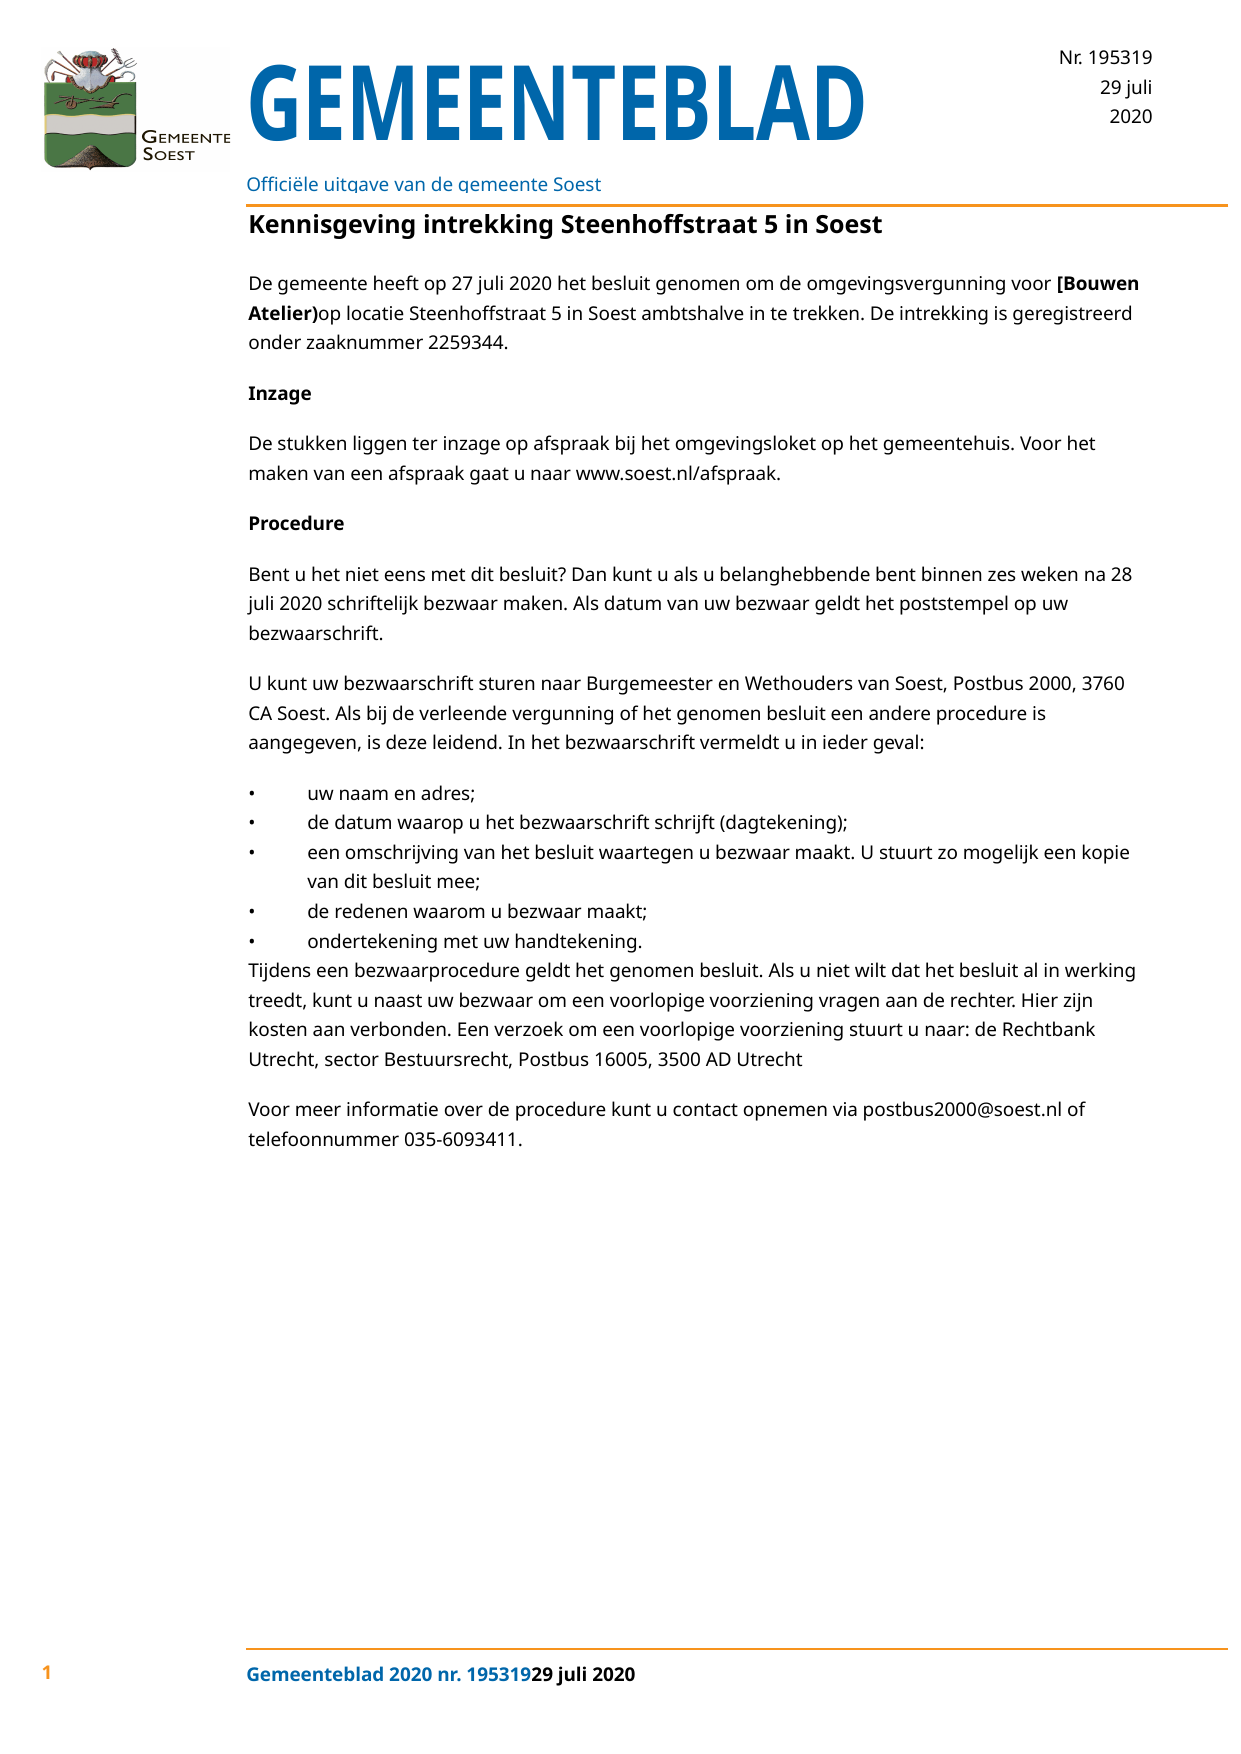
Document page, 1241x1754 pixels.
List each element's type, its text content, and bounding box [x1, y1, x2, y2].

text Voor meer informatie over de procedure kunt u contact opnemen via postbus2000@soest.nl of telefoonnummer 035-6093411. [248, 1097, 1152, 1152]
text U kunt uw bezwaarschrift sturen naar Burgemeester en Wethouders van Soest, Postbus 2000, 3760 CA Soest. Als bij de verleende vergunning of het genomen besluit een andere procedure is aangegeven, is deze leidend. In het bezwaarschrift vermeldt u in ieder geval: [248, 670, 1152, 755]
list ondertekening met uw handtekening. [248, 928, 1152, 953]
text Procedure [248, 510, 1152, 536]
list een omschrijving van het besluit waartegen u bezwaar maakt. U stuurt zo mogelijk een kopie van dit besluit mee; [248, 839, 1152, 894]
list uw naam en adres; [248, 780, 1152, 806]
text Tijdens een bezwaarprocedure geldt het genomen besluit. Als u niet wilt dat het besluit al in werking treedt, kunt u naast uw bezwaar om een voorlopige voorziening vragen aan de rechter. Hier zijn kosten aan verbonden. Een verzoek om een voorlopige voorziening stuurt u naar: de Rechtbank Utrecht, sector Bestuursrecht, Postbus 16005, 3500 AD Utrecht [248, 957, 1152, 1072]
text De stukken liggen ter inzage op afspraak bij het omgevingsloket op het gemeentehuis. Voor het maken van een afspraak gaat u naar www.soest.nl/afspraak. [248, 430, 1152, 486]
text Kennisgeving intrekking Steenhoffstraat 5 in Soest [248, 207, 1152, 241]
text Inzage [248, 380, 1152, 406]
text De gemeente heeft op 27 juli 2020 het besluit genomen om de omgevingsvergunning voor [Bouwen Atelier)op locatie Steenhoffstraat 5 in Soest ambtshalve in te trekken. De intrekking is geregistreerd onder zaaknummer 2259344. [248, 270, 1152, 355]
list de redenen waarom u bezwaar maakt; [248, 898, 1152, 924]
picture [41, 47, 231, 172]
list de datum waarop u het bezwaarschrift schrijft (dagtekening); [248, 809, 1152, 835]
text Bent u het niet eens met dit besluit? Dan kunt u als u belanghebbende bent binnen zes weken na 28 juli 2020 schriftelijk bezwaar maken. Als datum van uw bezwaar geldt het poststempel op uw bezwaarschrift. [248, 561, 1152, 646]
